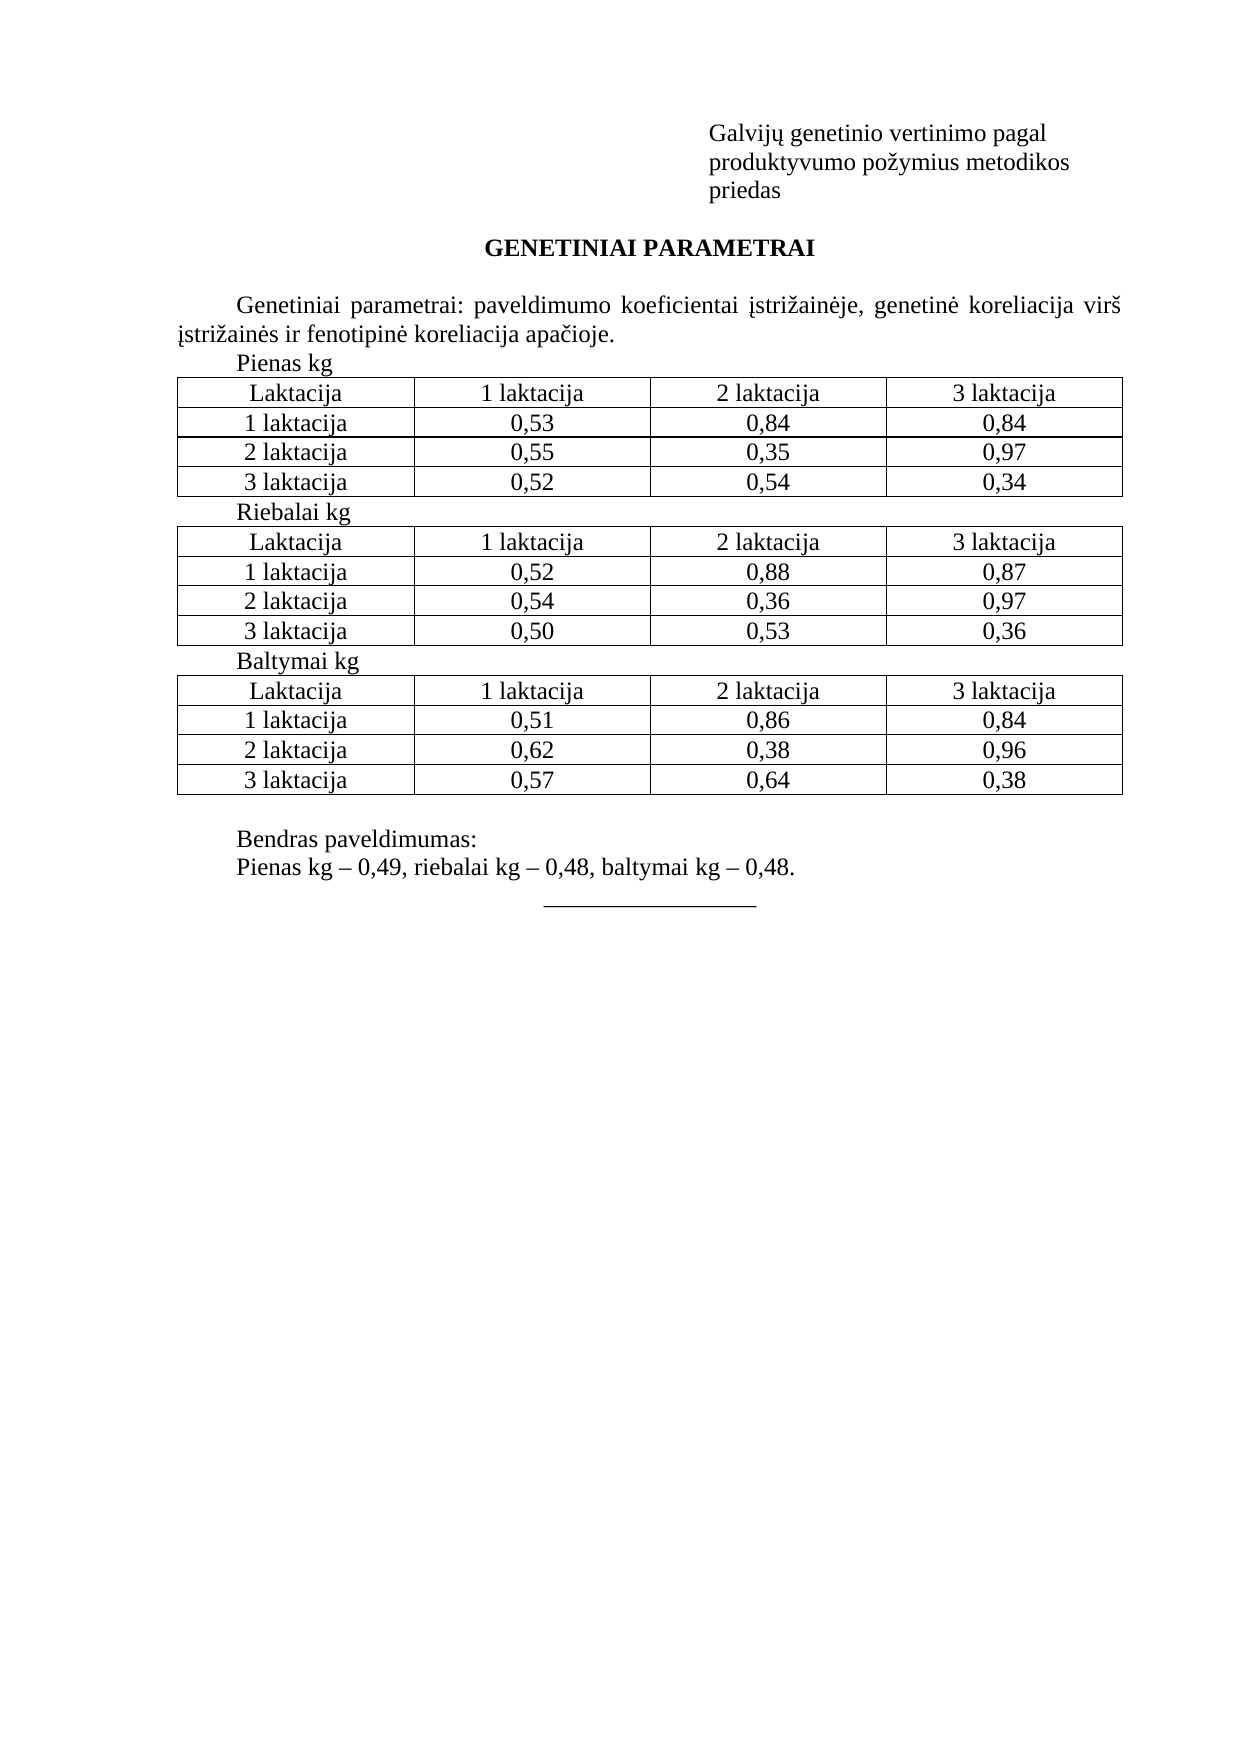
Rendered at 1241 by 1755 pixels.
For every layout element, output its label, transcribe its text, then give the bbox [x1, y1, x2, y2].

text GENETINIAI PARAMETRAI [177, 233, 1122, 262]
table_cell 0,54 [415, 586, 650, 615]
table_cell 0,97 [887, 438, 1122, 466]
text _________________ [177, 881, 1122, 910]
table_header 1 laktacija [415, 378, 650, 407]
table_cell 0,50 [415, 616, 650, 645]
table_header 3 laktacija [887, 527, 1122, 556]
table_header 2 laktacija [651, 527, 886, 556]
table_cell 0,57 [415, 765, 650, 794]
table_header Laktacija [178, 527, 414, 556]
table_cell 0,62 [415, 735, 650, 764]
text Riebalai kg [177, 497, 1122, 526]
table_cell 0,34 [887, 467, 1122, 496]
table_cell 2 laktacija [178, 586, 414, 615]
table_cell 0,51 [415, 706, 650, 734]
table_header 2 laktacija [651, 378, 886, 407]
table_cell 0,36 [651, 586, 886, 615]
table_cell 3 laktacija [178, 765, 414, 794]
text Pienas kg [177, 348, 1122, 377]
table_cell 0,52 [415, 467, 650, 496]
table_cell 1 laktacija [178, 557, 414, 585]
table_cell 0,87 [887, 557, 1122, 585]
table_cell 0,38 [887, 765, 1122, 794]
text Bendras paveldimumas: [177, 824, 1122, 852]
table_cell 0,86 [651, 706, 886, 734]
table_cell 2 laktacija [178, 438, 414, 466]
table_cell 2 laktacija [178, 735, 414, 764]
table_header 1 laktacija [415, 676, 650, 704]
table_header Laktacija [178, 676, 414, 704]
table_cell 0,54 [651, 467, 886, 496]
table_cell 0,38 [651, 735, 886, 764]
table_header 1 laktacija [415, 527, 650, 556]
table_cell 0,97 [887, 586, 1122, 615]
table_cell 0,36 [887, 616, 1122, 645]
table_cell 3 laktacija [178, 616, 414, 645]
table_cell 0,96 [887, 735, 1122, 764]
table_header 3 laktacija [887, 676, 1122, 704]
table_cell 0,84 [651, 408, 886, 436]
table_cell 0,35 [651, 438, 886, 466]
table_cell 0,88 [651, 557, 886, 585]
text Baltymai kg [177, 646, 1122, 675]
text Genetiniai parametrai: paveldimumo koeficientai įstrižainėje, genetinė koreliacija virš įstrižainės ir fenotipinė koreliacija apačioje. [177, 291, 1122, 348]
text Pienas kg – 0,49, riebalai kg – 0,48, baltymai kg – 0,48. [177, 852, 1122, 881]
table_header 3 laktacija [887, 378, 1122, 407]
table_cell 0,55 [415, 438, 650, 466]
table_cell 0,53 [651, 616, 886, 645]
table_cell 0,53 [415, 408, 650, 436]
table_cell 1 laktacija [178, 706, 414, 734]
table_cell 1 laktacija [178, 408, 414, 436]
text produktyvumo požymius metodikos [177, 147, 1122, 176]
table_cell 0,64 [651, 765, 886, 794]
table_cell 3 laktacija [178, 467, 414, 496]
table_cell 0,52 [415, 557, 650, 585]
text Galvijų genetinio vertinimo pagal [709, 118, 1122, 147]
text priedas [177, 176, 1122, 204]
table_header Laktacija [178, 378, 414, 407]
table_header 2 laktacija [651, 676, 886, 704]
table_cell 0,84 [887, 706, 1122, 734]
table_cell 0,84 [887, 408, 1122, 436]
